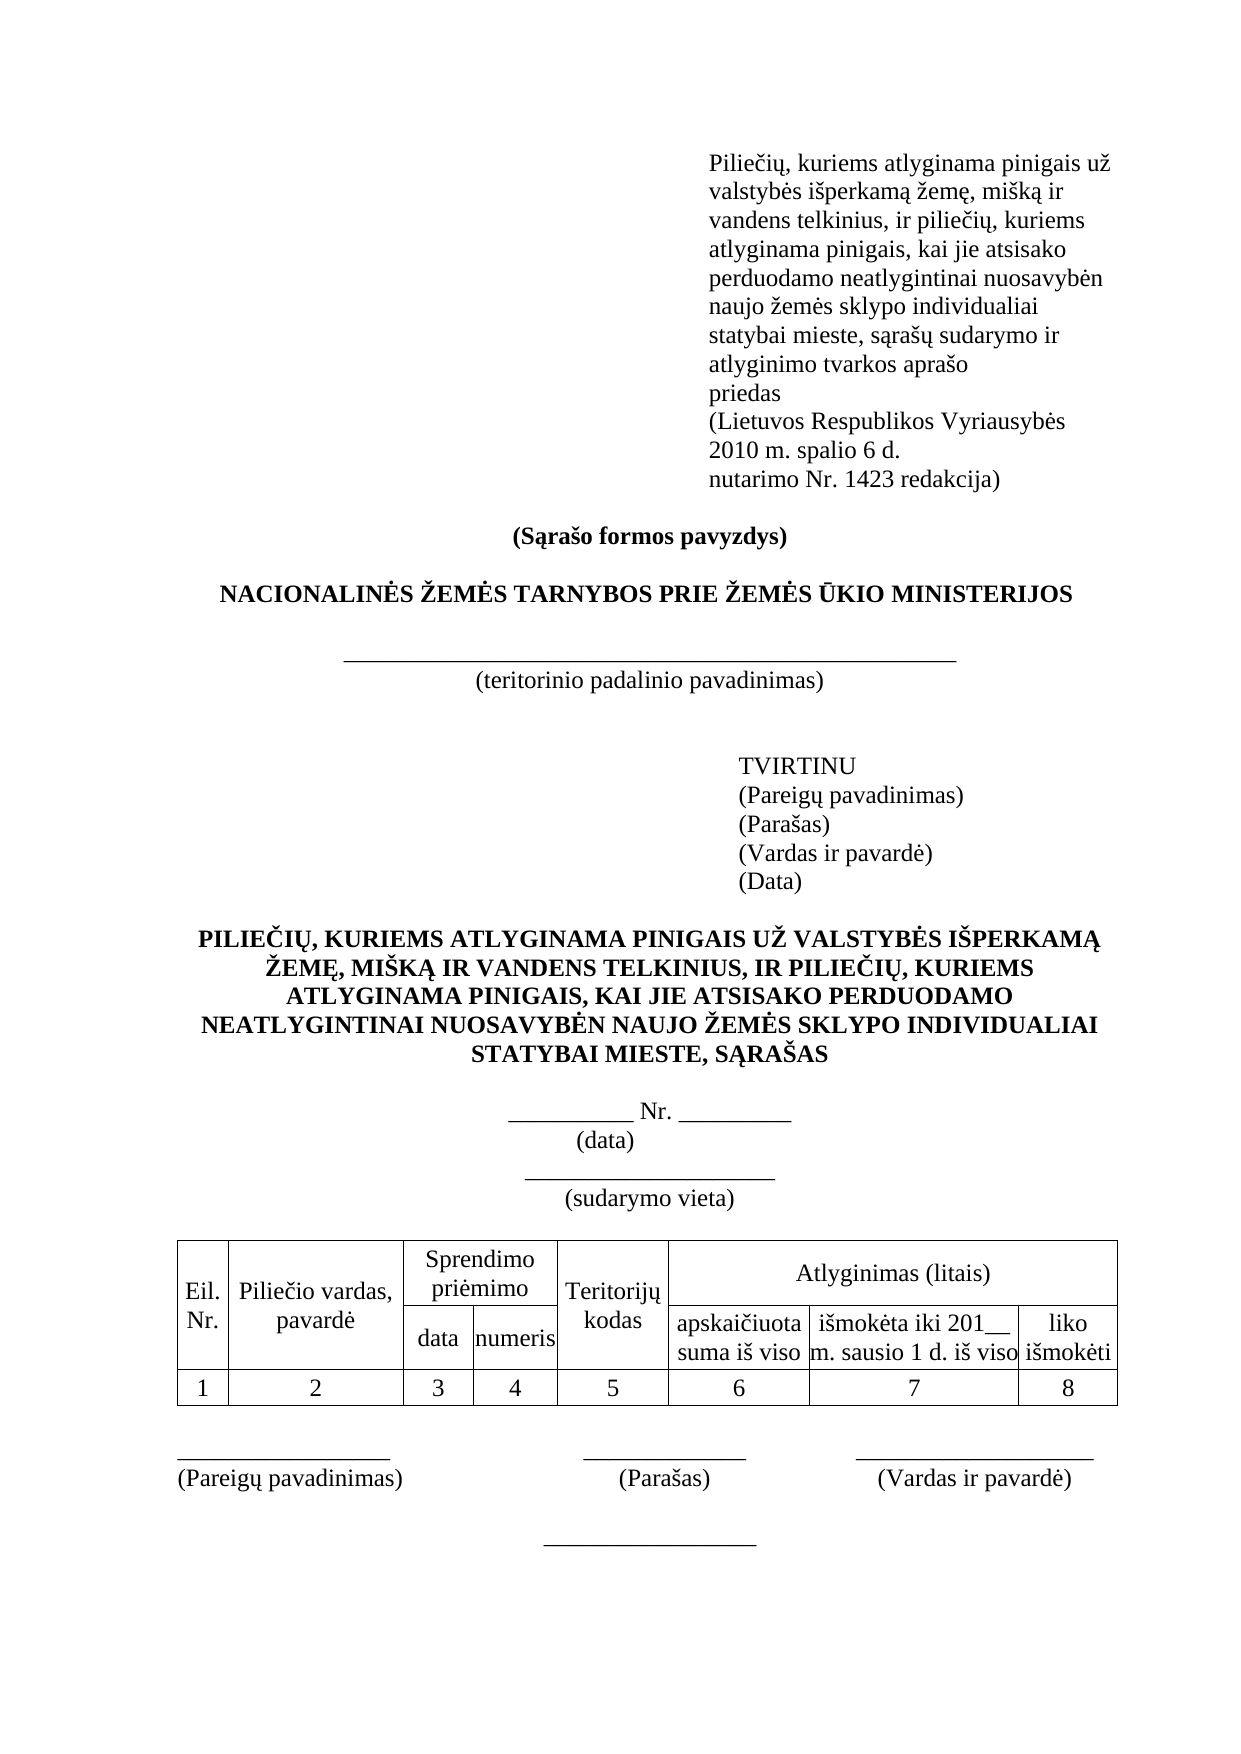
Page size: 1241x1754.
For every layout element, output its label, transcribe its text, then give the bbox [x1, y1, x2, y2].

text valstybės išperkamą žemę, mišką ir [177, 176, 1122, 205]
text _________________________________________________ [177, 636, 1122, 665]
table_header Sprendimo priėmimo [404, 1241, 557, 1304]
table_header Piliečio vardas, pavardė [229, 1241, 403, 1369]
text atlyginama pinigais, kai jie atsisako [177, 234, 1122, 263]
text nutarimo Nr. 1423 redakcija) [177, 464, 1122, 493]
table_cell liko išmokėti [1019, 1306, 1117, 1369]
text vandens telkinius, ir piliečių, kuriems [177, 205, 1122, 234]
text priedas [177, 378, 1122, 406]
table_cell numeris [474, 1306, 557, 1369]
text (Pareigų pavadinimas) (Parašas) (Vardas ir pavardė) [177, 1463, 1122, 1492]
text Piliečių, kuriems atlyginama pinigais už [177, 148, 1122, 176]
text 2010 m. spalio 6 d. [177, 435, 1122, 464]
text (Pareigų pavadinimas) [738, 780, 1122, 809]
table_header Teritorijų kodas [558, 1241, 668, 1369]
table_cell 7 [810, 1370, 1018, 1404]
table_cell išmokėta iki 201__ m. sausio 1 d. iš viso [810, 1306, 1018, 1369]
table_cell 6 [669, 1370, 809, 1404]
text (Lietuvos Respublikos Vyriausybės [177, 406, 1122, 435]
text naujo žemės sklypo individualiai [177, 291, 1122, 320]
text (teritorinio padalinio pavadinimas) [177, 665, 1122, 694]
text piliečių, kuriems atlyginama pinigais už valstybės išperkamą žemę, mišką ir vandens telkinius, iR piliečių, kuriems atlyginama pinigais, kai jie atsisako perduodamo neatlygintinai nuosavybėn naujo žemės sklypo individualiai statybai mieste, sąrašas [177, 924, 1122, 1068]
table_cell 2 [229, 1370, 403, 1404]
text __________ Nr. _________ [177, 1096, 1122, 1125]
text (sudarymo vieta) [177, 1183, 1122, 1211]
text _________________ _____________ ___________________ [177, 1434, 1122, 1463]
text (Parašas) [738, 809, 1122, 838]
table_cell data [404, 1306, 473, 1369]
table_cell 8 [1019, 1370, 1117, 1404]
table_cell apskaičiuota suma iš viso [669, 1306, 809, 1369]
text _________________ [177, 1521, 1122, 1549]
text ____________________ [177, 1154, 1122, 1183]
text Nacionalinės žemės tarnybos prie Žemės ūkio ministerijos [177, 579, 1122, 608]
table_cell 5 [558, 1370, 668, 1404]
text perduodamo neatlygintinai nuosavybėn [177, 263, 1122, 291]
text (Vardas ir pavardė) [738, 838, 1122, 866]
text Tvirtinu [738, 751, 1122, 780]
table_cell 1 [178, 1370, 228, 1404]
text atlyginimo tvarkos aprašo [177, 349, 1122, 378]
text statybai mieste, sąrašų sudarymo ir [177, 320, 1122, 349]
table_header Atlyginimas (litais) [669, 1241, 1117, 1304]
table_cell 3 [404, 1370, 473, 1404]
table_cell 4 [474, 1370, 557, 1404]
text (data) [576, 1125, 1122, 1154]
table_header Eil. Nr. [178, 1241, 228, 1369]
text (Sąrašo formos pavyzdys) [177, 521, 1122, 550]
text (Data) [738, 866, 1122, 895]
